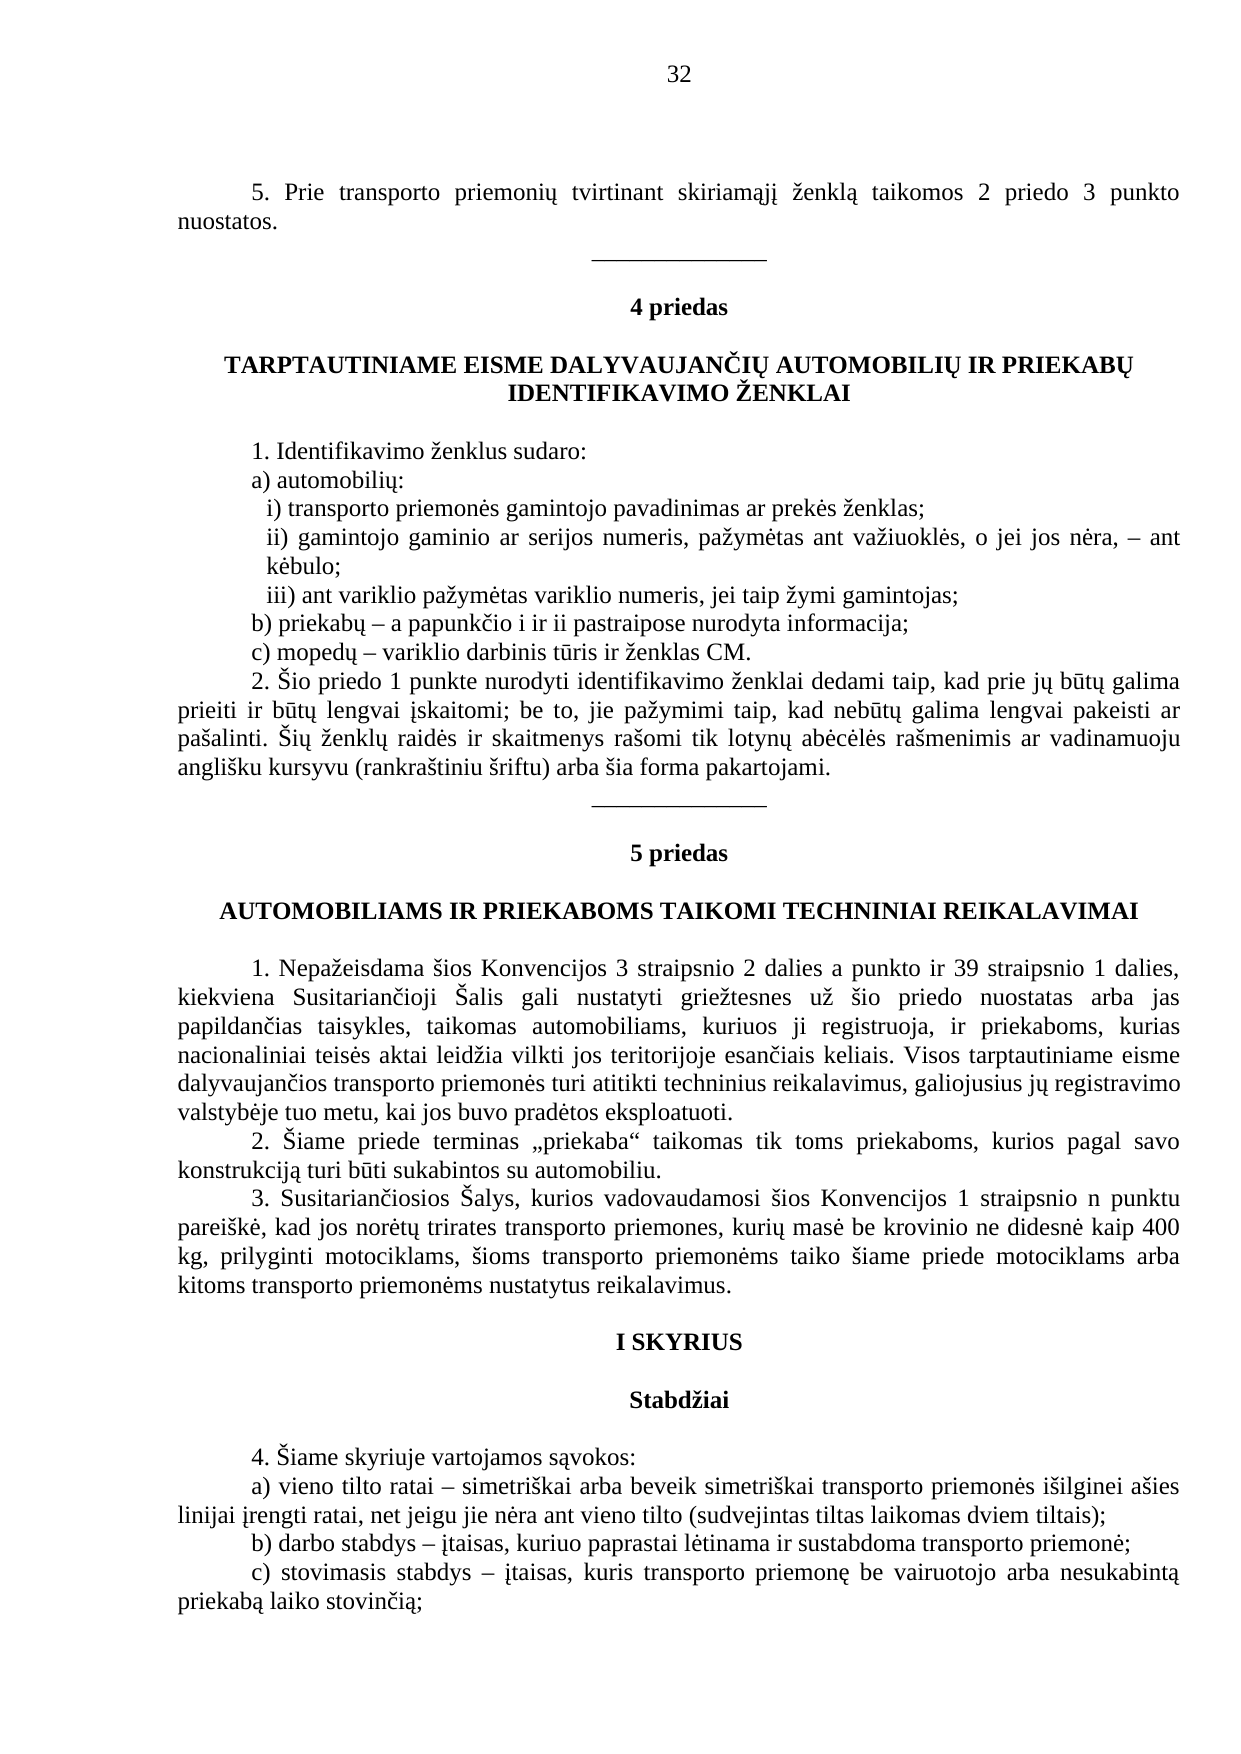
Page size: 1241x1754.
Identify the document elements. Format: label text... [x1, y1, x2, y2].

text TARPTAUTINIAME EISME DALYVAUJANČIŲ AUTOMOBILIŲ IR PRIEKABŲ IDENTIFIKAVIMO ŽENKLAI [177, 350, 1181, 407]
text 4 priedas [177, 292, 1181, 321]
text b) priekabų – a papunkčio i ir ii pastraipose nurodyta informacija; [177, 608, 1181, 637]
text ______________ [177, 235, 1181, 263]
text a) vieno tilto ratai – simetriškai arba beveik simetriškai transporto priemonės išilginei ašies linijai įrengti ratai, net jeigu jie nėra ant vieno tilto (sudvejintas tiltas laikomas dviem tiltais); [177, 1471, 1181, 1528]
text 1. Identifikavimo ženklus sudaro: [177, 436, 1181, 465]
text b) darbo stabdys – įtaisas, kuriuo paprastai lėtinama ir sustabdoma transporto priemonė; [177, 1528, 1181, 1557]
text 5 priedas [177, 838, 1181, 867]
text 4. Šiame skyriuje vartojamos sąvokos: [177, 1442, 1181, 1471]
text ii) gamintojo gaminio ar serijos numeris, pažymėtas ant važiuoklės, o jei jos nėra, – ant kėbulo; [266, 522, 1181, 580]
text 3. Susitariančiosios Šalys, kurios vadovaudamosi šios Konvencijos 1 straipsnio n punktu pareiškė, kad jos norėtų trirates transporto priemones, kurių masė be krovinio ne didesnė kaip 400 kg, prilyginti motociklams, šioms transporto priemonėms taiko šiame priede motociklams arba kitoms transporto priemonėms nustatytus reikalavimus. [177, 1183, 1181, 1298]
text AUTOMOBILIAMS IR PRIEKABOMS TAIKOMI TECHNINIAI REIKALAVIMAI [177, 896, 1181, 925]
text 2. Šio priedo 1 punkte nurodyti identifikavimo ženklai dedami taip, kad prie jų būtų galima prieiti ir būtų lengvai įskaitomi; be to, jie pažymimi taip, kad nebūtų galima lengvai pakeisti ar pašalinti. Šių ženklų raidės ir skaitmenys rašomi tik lotynų abėcėlės rašmenimis ar vadinamuoju anglišku kursyvu (rankraštiniu šriftu) arba šia forma pakartojami. [177, 666, 1181, 781]
text 1. Nepažeisdama šios Konvencijos 3 straipsnio 2 dalies a punkto ir 39 straipsnio 1 dalies, kiekviena Susitariančioji Šalis gali nustatyti griežtesnes už šio priedo nuostatas arba jas papildančias taisykles, taikomas automobiliams, kuriuos ji registruoja, ir priekaboms, kurias nacionaliniai teisės aktai leidžia vilkti jos teritorijoje esančiais keliais. Visos tarptautiniame eisme dalyvaujančios transporto priemonės turi atitikti techninius reikalavimus, galiojusius jų registravimo valstybėje tuo metu, kai jos buvo pradėtos eksploatuoti. [177, 953, 1181, 1126]
text I SKYRIUS [177, 1327, 1181, 1356]
text Stabdžiai [177, 1385, 1181, 1413]
text i) transporto priemonės gamintojo pavadinimas ar prekės ženklas; [266, 493, 1181, 522]
text iii) ant variklio pažymėtas variklio numeris, jei taip žymi gamintojas; [266, 580, 1181, 608]
text 2. Šiame priede terminas „priekaba“ taikomas tik toms priekaboms, kurios pagal savo konstrukciją turi būti sukabintos su automobiliu. [177, 1126, 1181, 1183]
text c) stovimasis stabdys – įtaisas, kuris transporto priemonę be vairuotojo arba nesukabintą priekabą laiko stovinčią; [177, 1557, 1181, 1615]
text c) mopedų – variklio darbinis tūris ir ženklas CM. [177, 637, 1181, 666]
text a) automobilių: [177, 465, 1181, 493]
text ______________ [177, 781, 1181, 810]
text 5. Prie transporto priemonių tvirtinant skiriamąjį ženklą taikomos 2 priedo 3 punkto nuostatos. [177, 177, 1181, 235]
